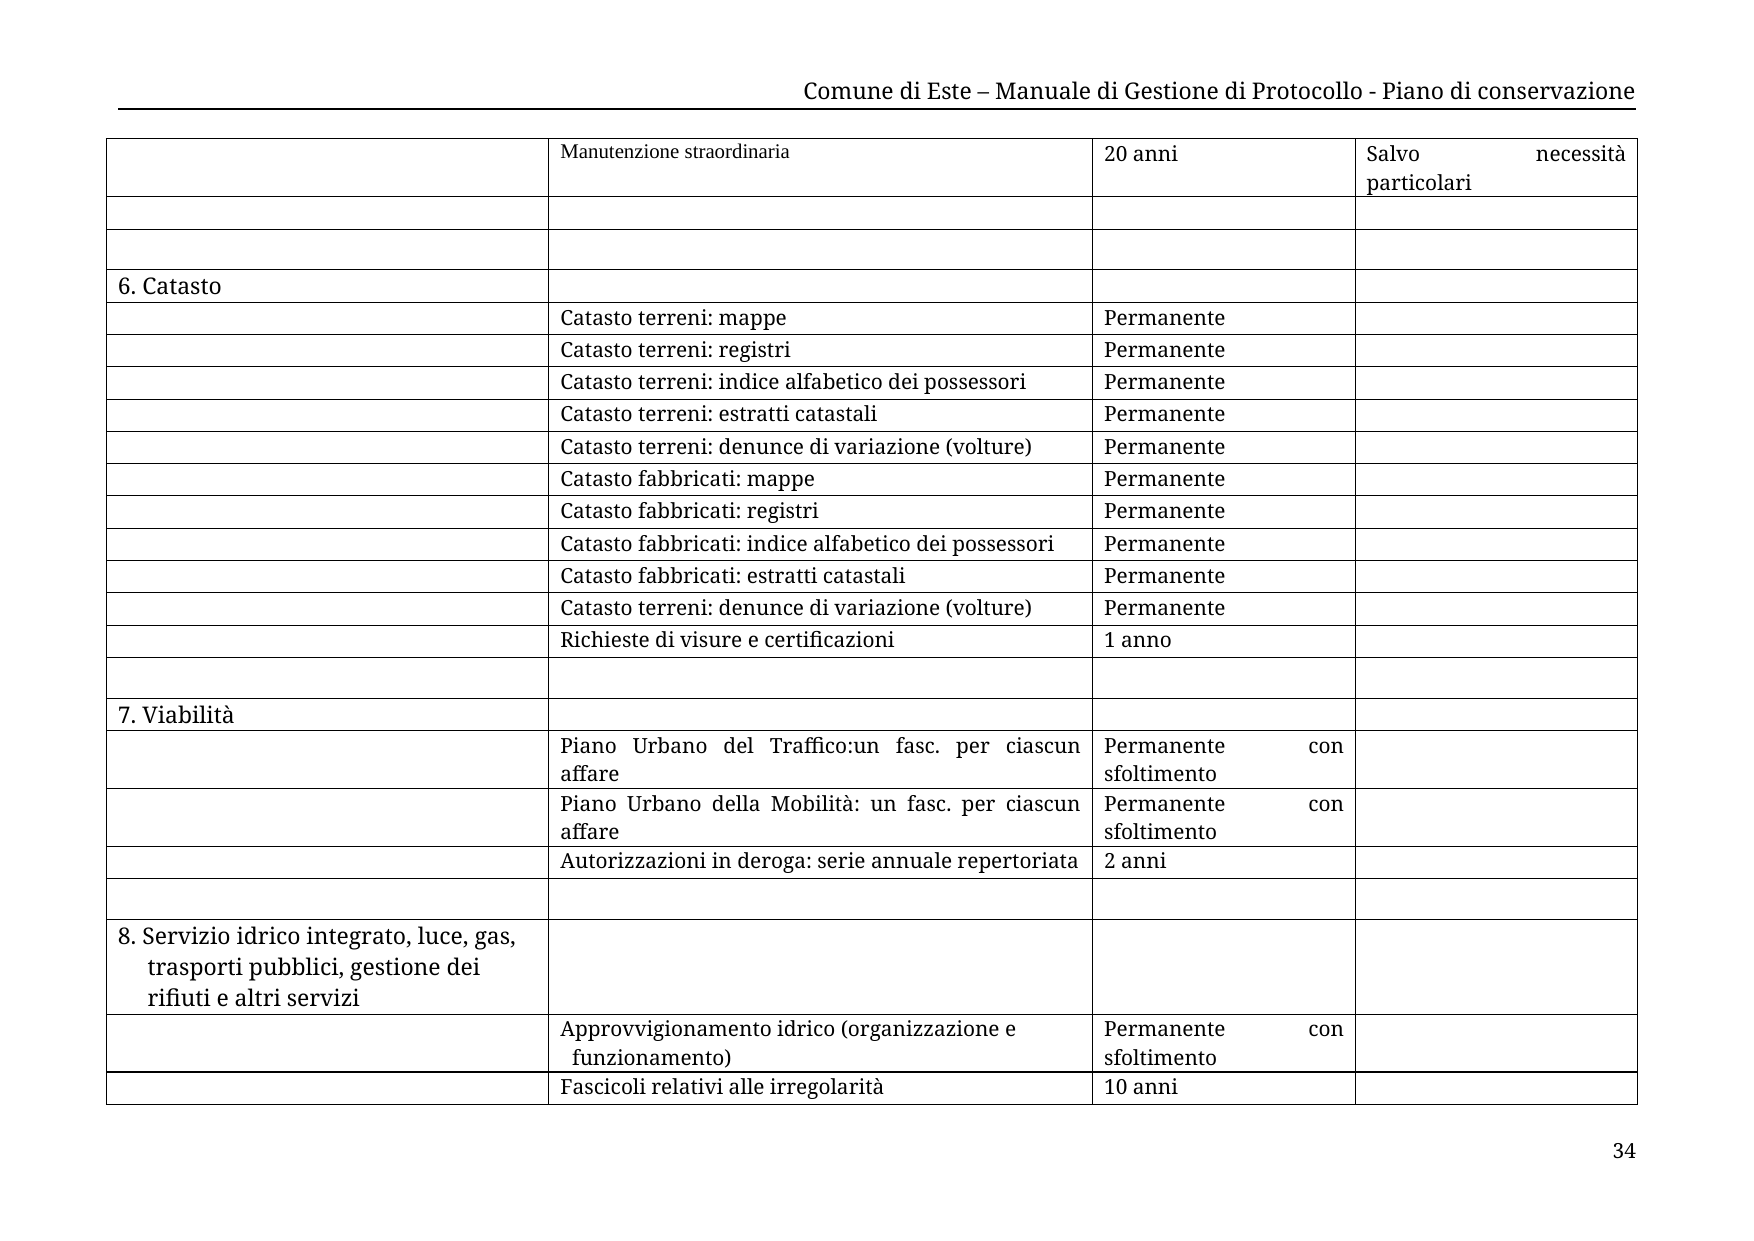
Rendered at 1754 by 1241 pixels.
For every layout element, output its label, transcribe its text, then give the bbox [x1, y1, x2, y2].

table_cell Autorizzazioni in deroga: serie annuale repertoriata [549, 847, 1092, 878]
table_cell [107, 658, 548, 697]
table_cell [1356, 529, 1637, 560]
table_cell Catasto terreni: denunce di variazione (volture) [549, 432, 1092, 463]
table_cell [1356, 335, 1637, 366]
table_cell Permanente con sfoltimento [1093, 1015, 1355, 1071]
table_cell Catasto fabbricati: indice alfabetico dei possessori [549, 529, 1092, 560]
table_cell [107, 432, 548, 463]
table_cell [1356, 400, 1637, 431]
table_cell Catasto terreni: indice alfabetico dei possessori [549, 367, 1092, 398]
table_cell Salvo necessità particolari [1356, 139, 1637, 196]
table_cell [1356, 920, 1637, 1013]
table_cell 1 anno [1093, 626, 1355, 657]
table_cell [107, 464, 548, 495]
table_cell [1356, 789, 1637, 846]
table_cell [107, 593, 548, 624]
table_cell Permanente [1093, 464, 1355, 495]
table_cell [1356, 432, 1637, 463]
table_cell [1356, 270, 1637, 302]
table_cell [107, 303, 548, 334]
table_cell [107, 1073, 548, 1104]
table_cell Permanente [1093, 400, 1355, 431]
table_cell [107, 230, 548, 269]
table_cell [107, 847, 548, 878]
table_cell Catasto fabbricati: registri [549, 496, 1092, 528]
table_cell Piano Urbano del Traffico:un fasc. per ciascun affare [549, 731, 1092, 788]
table_cell Approvvigionamento idrico (organizzazione e funzionamento) [549, 1015, 1092, 1071]
table_cell Permanente [1093, 593, 1355, 624]
table_cell [1356, 496, 1637, 528]
table_cell [1356, 1015, 1637, 1071]
table_cell [107, 789, 548, 846]
table_cell [107, 400, 548, 431]
table_cell Catasto terreni: registri [549, 335, 1092, 366]
table_cell 20 anni [1093, 139, 1355, 196]
table_cell [1356, 626, 1637, 657]
table_cell Piano Urbano della Mobilità: un fasc. per ciascun affare [549, 789, 1092, 846]
table_cell [1093, 699, 1355, 730]
table_cell Permanente [1093, 561, 1355, 592]
table_cell [549, 879, 1092, 919]
table_cell Permanente [1093, 496, 1355, 528]
table_cell [1356, 367, 1637, 398]
table_cell [549, 197, 1092, 228]
table_cell Richieste di visure e certificazioni [549, 626, 1092, 657]
table_cell [1356, 847, 1637, 878]
table_cell Permanente con sfoltimento [1093, 789, 1355, 846]
table_cell [107, 367, 548, 398]
table_cell [1356, 879, 1637, 919]
table_cell 2 anni [1093, 847, 1355, 878]
table_cell [107, 139, 548, 196]
table_cell Permanente [1093, 335, 1355, 366]
table_cell Catasto terreni: denunce di variazione (volture) [549, 593, 1092, 624]
table_cell [1356, 197, 1637, 228]
table_cell Permanente [1093, 529, 1355, 560]
table_cell 7. Viabilità [107, 699, 548, 730]
table_cell [1093, 879, 1355, 919]
table_cell 8. Servizio idrico integrato, luce, gas, trasporti pubblici, gestione dei rifiuti e altri servizi [107, 920, 548, 1013]
table_cell [107, 496, 548, 528]
table_cell [1093, 658, 1355, 697]
table_cell [107, 335, 548, 366]
table_cell [107, 879, 548, 919]
table_cell 6. Catasto [107, 270, 548, 302]
table_cell [1356, 230, 1637, 269]
table_cell Catasto terreni: estratti catastali [549, 400, 1092, 431]
table_cell Fascicoli relativi alle irregolarità [549, 1073, 1092, 1104]
table_cell Catasto fabbricati: mappe [549, 464, 1092, 495]
table_cell [549, 230, 1092, 269]
table_cell Permanente con sfoltimento [1093, 731, 1355, 788]
table_cell Catasto terreni: mappe [549, 303, 1092, 334]
table_cell [1093, 270, 1355, 302]
table_cell [107, 626, 548, 657]
table_cell [1093, 920, 1355, 1013]
table_cell [1356, 658, 1637, 697]
table_cell [1356, 1073, 1637, 1104]
table_cell [1093, 197, 1355, 228]
table_cell [549, 270, 1092, 302]
table_cell [1356, 464, 1637, 495]
table_cell Permanente [1093, 367, 1355, 398]
table_cell [107, 731, 548, 788]
table_cell [107, 529, 548, 560]
table_cell [549, 658, 1092, 697]
table_cell 10 anni [1093, 1073, 1355, 1104]
table_cell [1356, 593, 1637, 624]
table_cell Permanente [1093, 432, 1355, 463]
table_cell [1356, 699, 1637, 730]
table_cell [1356, 561, 1637, 592]
table_cell [1356, 303, 1637, 334]
table_cell [549, 920, 1092, 1013]
table_cell [107, 561, 548, 592]
table_cell [1093, 230, 1355, 269]
table_cell [107, 197, 548, 228]
table_cell Permanente [1093, 303, 1355, 334]
table_cell Manutenzione straordinaria [549, 139, 1092, 196]
table_cell [1356, 731, 1637, 788]
table_cell [107, 1015, 548, 1071]
table_cell [549, 699, 1092, 730]
table_cell Catasto fabbricati: estratti catastali [549, 561, 1092, 592]
